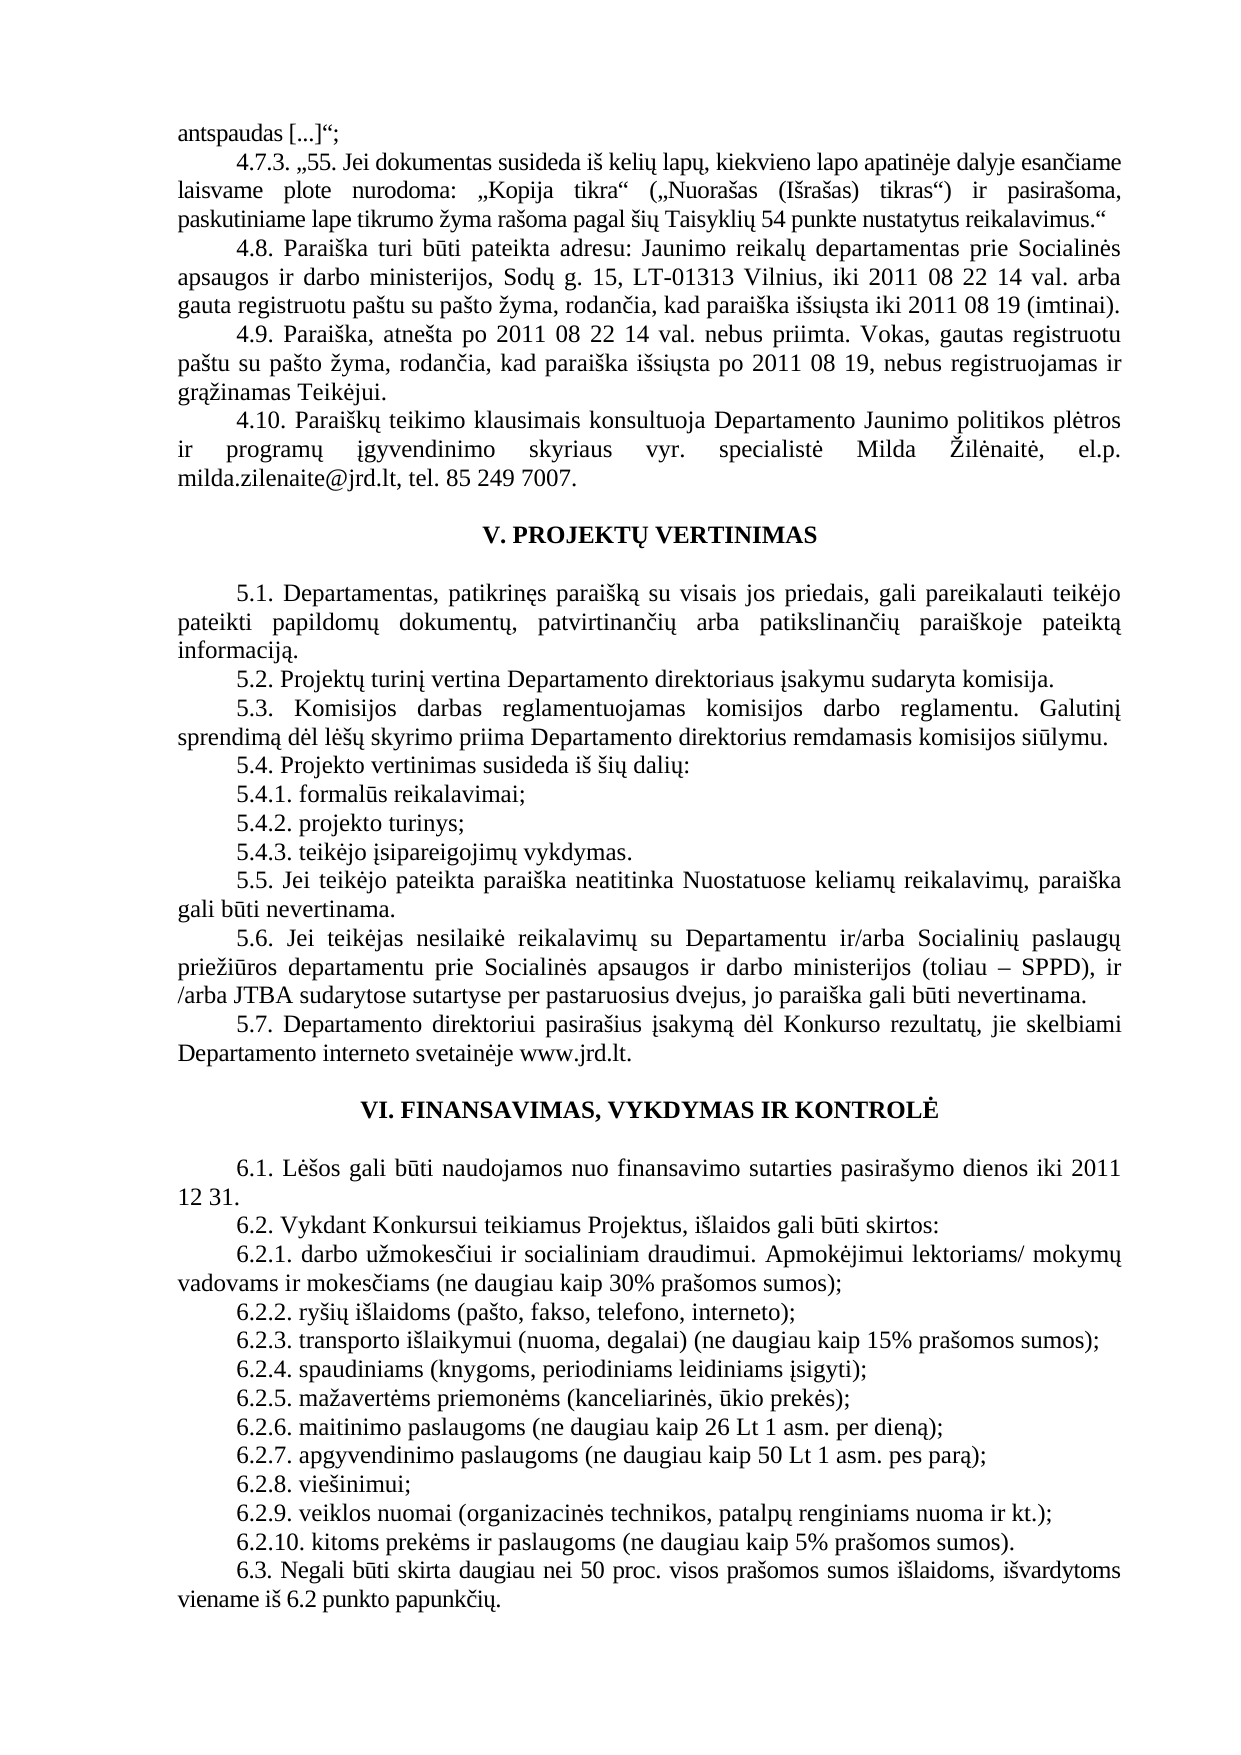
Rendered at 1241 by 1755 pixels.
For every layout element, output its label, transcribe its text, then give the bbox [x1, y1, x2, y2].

text 5.2. Projektų turinį vertina Departamento direktoriaus įsakymu sudaryta komisija. [177, 664, 1122, 693]
text 6.2.9. veiklos nuomai (organizacinės technikos, patalpų renginiams nuoma ir kt.); [177, 1498, 1122, 1527]
text 6.2.7. apgyvendinimo paslaugoms (ne daugiau kaip 50 Lt 1 asm. pes parą); [177, 1441, 1122, 1469]
text 6.3. Negali būti skirta daugiau nei 50 proc. visos prašomos sumos išlaidoms, išvardytoms viename iš 6.2 punkto papunkčių. [177, 1556, 1122, 1613]
text 6.2.4. spaudiniams (knygoms, periodiniams leidiniams įsigyti); [177, 1354, 1122, 1383]
text V. PROJEKTŲ VERTINIMAS [177, 521, 1122, 549]
text 6.2.2. ryšių išlaidoms (pašto, fakso, telefono, interneto); [177, 1297, 1122, 1326]
text 6.2.1. darbo užmokesčiui ir socialiniam draudimui. Apmokėjimui lektoriams/ mokymų vadovams ir mokesčiams (ne daugiau kaip 30% prašomos sumos); [177, 1239, 1122, 1297]
text 5.4.2. projekto turinys; [177, 808, 1122, 837]
text 6.2.10. kitoms prekėms ir paslaugoms (ne daugiau kaip 5% prašomos sumos). [177, 1527, 1122, 1556]
text 5.6. Jei teikėjas nesilaikė reikalavimų su Departamentu ir/arba Socialinių paslaugų priežiūros departamentu prie Socialinės apsaugos ir darbo ministerijos (toliau – SPPD), ir /arba JTBA sudarytose sutartyse per pastaruosius dvejus, jo paraiška gali būti nevertinama. [177, 923, 1122, 1009]
text 5.4.1. formalūs reikalavimai; [177, 779, 1122, 808]
text 5.7. Departamento direktoriui pasirašius įsakymą dėl Konkurso rezultatų, jie skelbiami Departamento interneto svetainėje www.jrd.lt. [177, 1009, 1122, 1067]
text 6.2.8. viešinimui; [177, 1469, 1122, 1498]
text 5.5. Jei teikėjo pateikta paraiška neatitinka Nuostatuose keliamų reikalavimų, paraiška gali būti nevertinama. [177, 866, 1122, 923]
text 5.4. Projekto vertinimas susideda iš šių dalių: [177, 751, 1122, 779]
text VI. FINANSAVIMAS, VYKDYMAS IR KONTROLĖ [177, 1096, 1122, 1124]
text 6.2.6. maitinimo paslaugoms (ne daugiau kaip 26 Lt 1 asm. per dieną); [177, 1412, 1122, 1441]
text 5.3. Komisijos darbas reglamentuojamas komisijos darbo reglamentu. Galutinį sprendimą dėl lėšų skyrimo priima Departamento direktorius remdamasis komisijos siūlymu. [177, 693, 1122, 751]
text 6.2.5. mažavertėms priemonėms (kanceliarinės, ūkio prekės); [177, 1383, 1122, 1412]
text 4.7.3. „55. Jei dokumentas susideda iš kelių lapų, kiekvieno lapo apatinėje dalyje esančiame laisvame plote nurodoma: „Kopija tikra“ („Nuorašas (Išrašas) tikras“) ir pasirašoma, paskutiniame lape tikrumo žyma rašoma pagal šių Taisyklių 54 punkte nustatytus reikalavimus.“ [177, 147, 1122, 233]
text 6.2.3. transporto išlaikymui (nuoma, degalai) (ne daugiau kaip 15% prašomos sumos); [177, 1326, 1122, 1354]
text 4.10. Paraiškų teikimo klausimais konsultuoja Departamento Jaunimo politikos plėtros ir programų įgyvendinimo skyriaus vyr. specialistė Milda Žilėnaitė, el.p. milda.zilenaite@jrd.lt, tel. 85 249 7007. [177, 406, 1122, 492]
text antspaudas [...]“; [177, 118, 1122, 147]
text 6.2. Vykdant Konkursui teikiamus Projektus, išlaidos gali būti skirtos: [177, 1211, 1122, 1239]
text 5.1. Departamentas, patikrinęs paraišką su visais jos priedais, gali pareikalauti teikėjo pateikti papildomų dokumentų, patvirtinančių arba patikslinančių paraiškoje pateiktą informaciją. [177, 578, 1122, 664]
text 6.1. Lėšos gali būti naudojamos nuo finansavimo sutarties pasirašymo dienos iki 2011 12 31. [177, 1153, 1122, 1211]
text 5.4.3. teikėjo įsipareigojimų vykdymas. [177, 837, 1122, 866]
text 4.8. Paraiška turi būti pateikta adresu: Jaunimo reikalų departamentas prie Socialinės apsaugos ir darbo ministerijos, Sodų g. 15, LT-01313 Vilnius, iki 2011 08 22 14 val. arba gauta registruotu paštu su pašto žyma, rodančia, kad paraiška išsiųsta iki 2011 08 19 (imtinai). [177, 233, 1122, 319]
text 4.9. Paraiška, atnešta po 2011 08 22 14 val. nebus priimta. Vokas, gautas registruotu paštu su pašto žyma, rodančia, kad paraiška išsiųsta po 2011 08 19, nebus registruojamas ir grąžinamas Teikėjui. [177, 319, 1122, 406]
